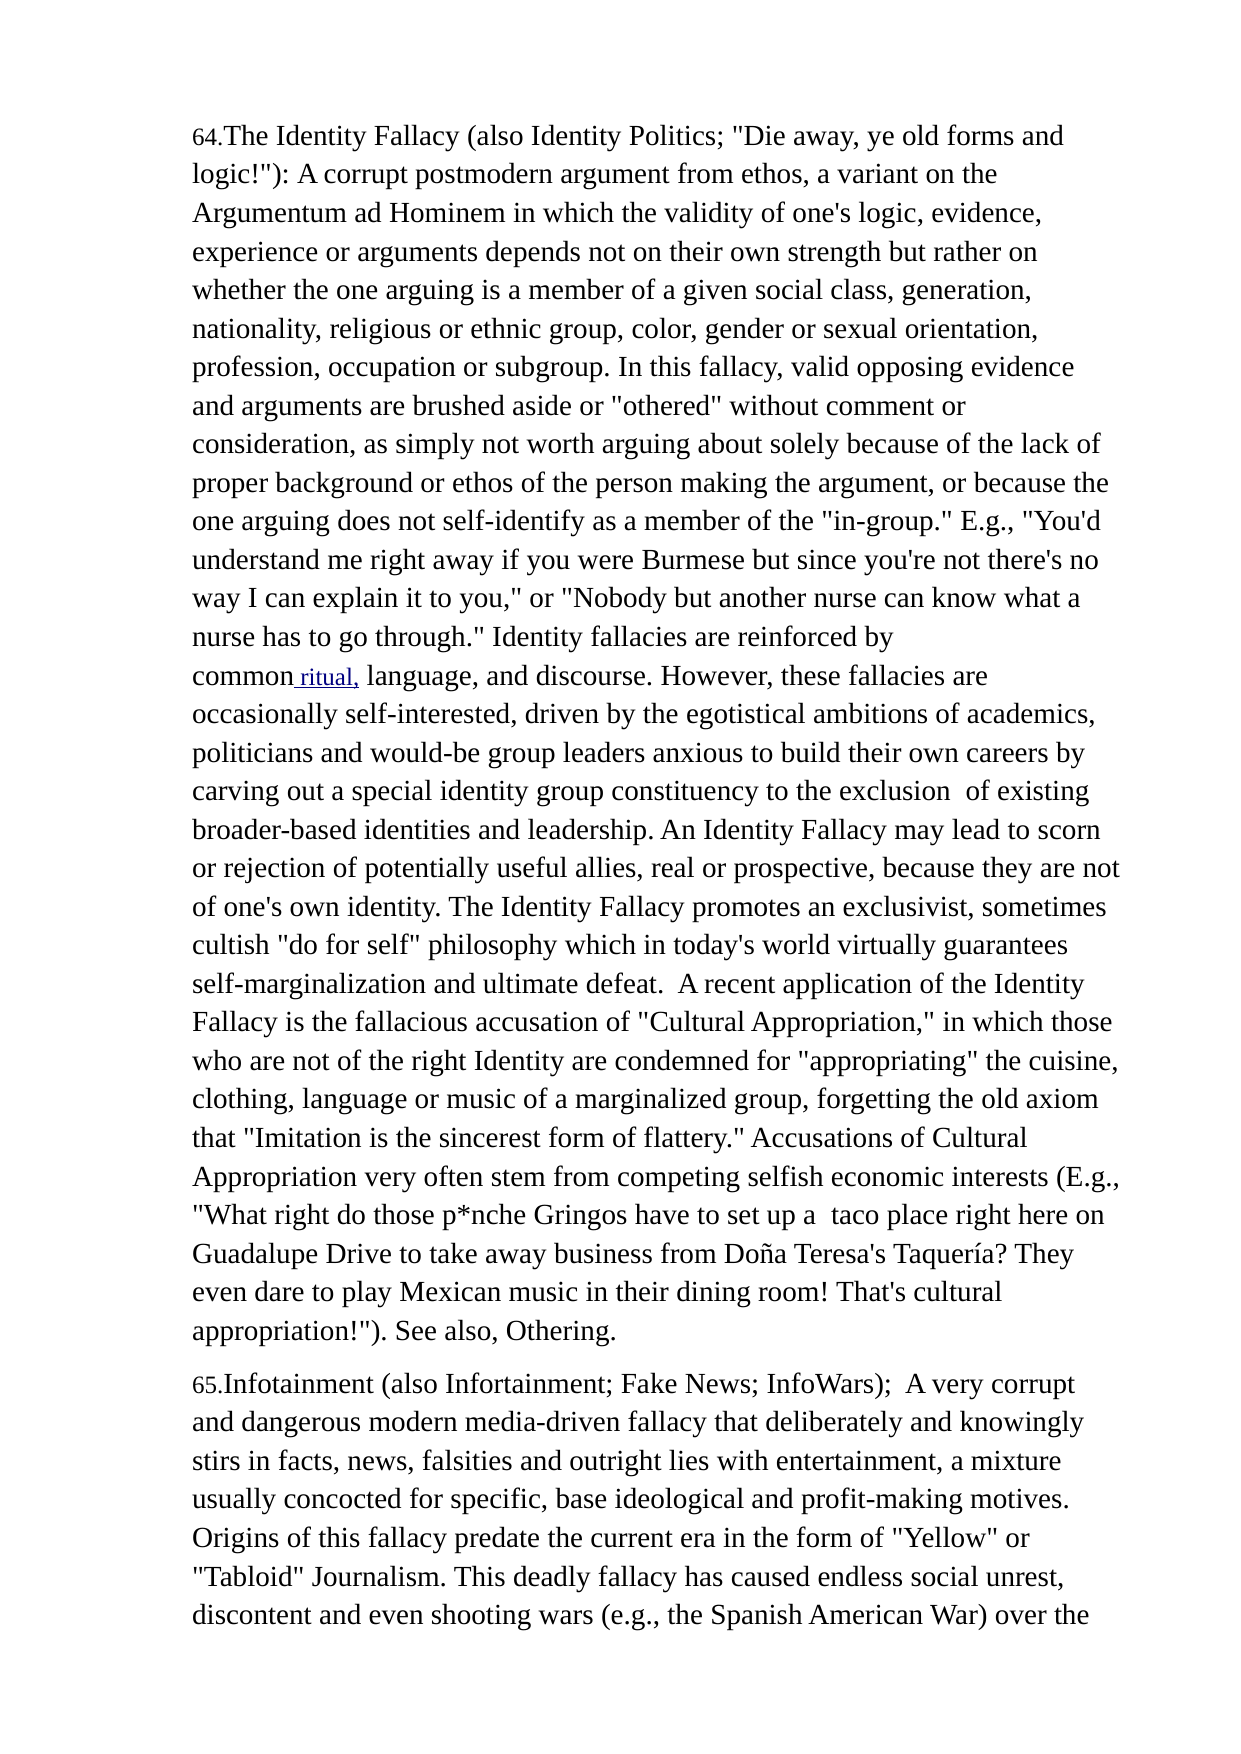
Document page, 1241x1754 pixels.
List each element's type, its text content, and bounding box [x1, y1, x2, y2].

list The Identity Fallacy (also Identity Politics; "Die away, ye old forms and logic!"): A corrupt postmodern argument from ethos, a variant on the Argumentum ad Hominem in which the validity of one's logic, evidence, experience or arguments depends not on their own strength but rather on whether the one arguing is a member of a given social class, generation, nationality, religious or ethnic group, color, gender or sexual orientation, profession, occupation or subgroup. In this fallacy, valid opposing evidence and arguments are brushed aside or "othered" without comment or consideration, as simply not worth arguing about solely because of the lack of proper background or ethos of the person making the argument, or because the one arguing does not self-identify as a member of the "in-group." E.g., "You'd understand me right away if you were Burmese but since you're not there's no way I can explain it to you," or "Nobody but another nurse can know what a nurse has to go through." Identity fallacies are reinforced by common ritual, language, and discourse. However, these fallacies are occasionally self-interested, driven by the egotistical ambitions of academics, politicians and would-be group leaders anxious to build their own careers by carving out a special identity group constituency to the exclusion of existing broader-based identities and leadership. An Identity Fallacy may lead to scorn or rejection of potentially useful allies, real or prospective, because they are not of one's own identity. The Identity Fallacy promotes an exclusivist, sometimes cultish "do for self" philosophy which in today's world virtually guarantees self-marginalization and ultimate defeat. A recent application of the Identity Fallacy is the fallacious accusation of "Cultural Appropriation," in which those who are not of the right Identity are condemned for "appropriating" the cuisine, clothing, language or music of a marginalized group, forgetting the old axiom that "Imitation is the sincerest form of flattery." Accusations of Cultural Appropriation very often stem from competing selfish economic interests (E.g., "What right do those p*nche Gringos have to set up a taco place right here on Guadalupe Drive to take away business from Doña Teresa's Taquería? They even dare to play Mexican music in their dining room! That's cultural appropriation!"). See also, Othering. [118, 118, 1122, 1346]
list Infotainment (also Infortainment; Fake News; InfoWars); A very corrupt and dangerous modern media-driven fallacy that deliberately and knowingly stirs in facts, news, falsities and outright lies with entertainment, a mixture usually concocted for specific, base ideological and profit-making motives. Origins of this fallacy predate the current era in the form of "Yellow" or "Tabloid" Journalism. This deadly fallacy has caused endless social unrest, discontent and even shooting wars (e.g., the Spanish American War) over the [118, 1366, 1122, 1631]
